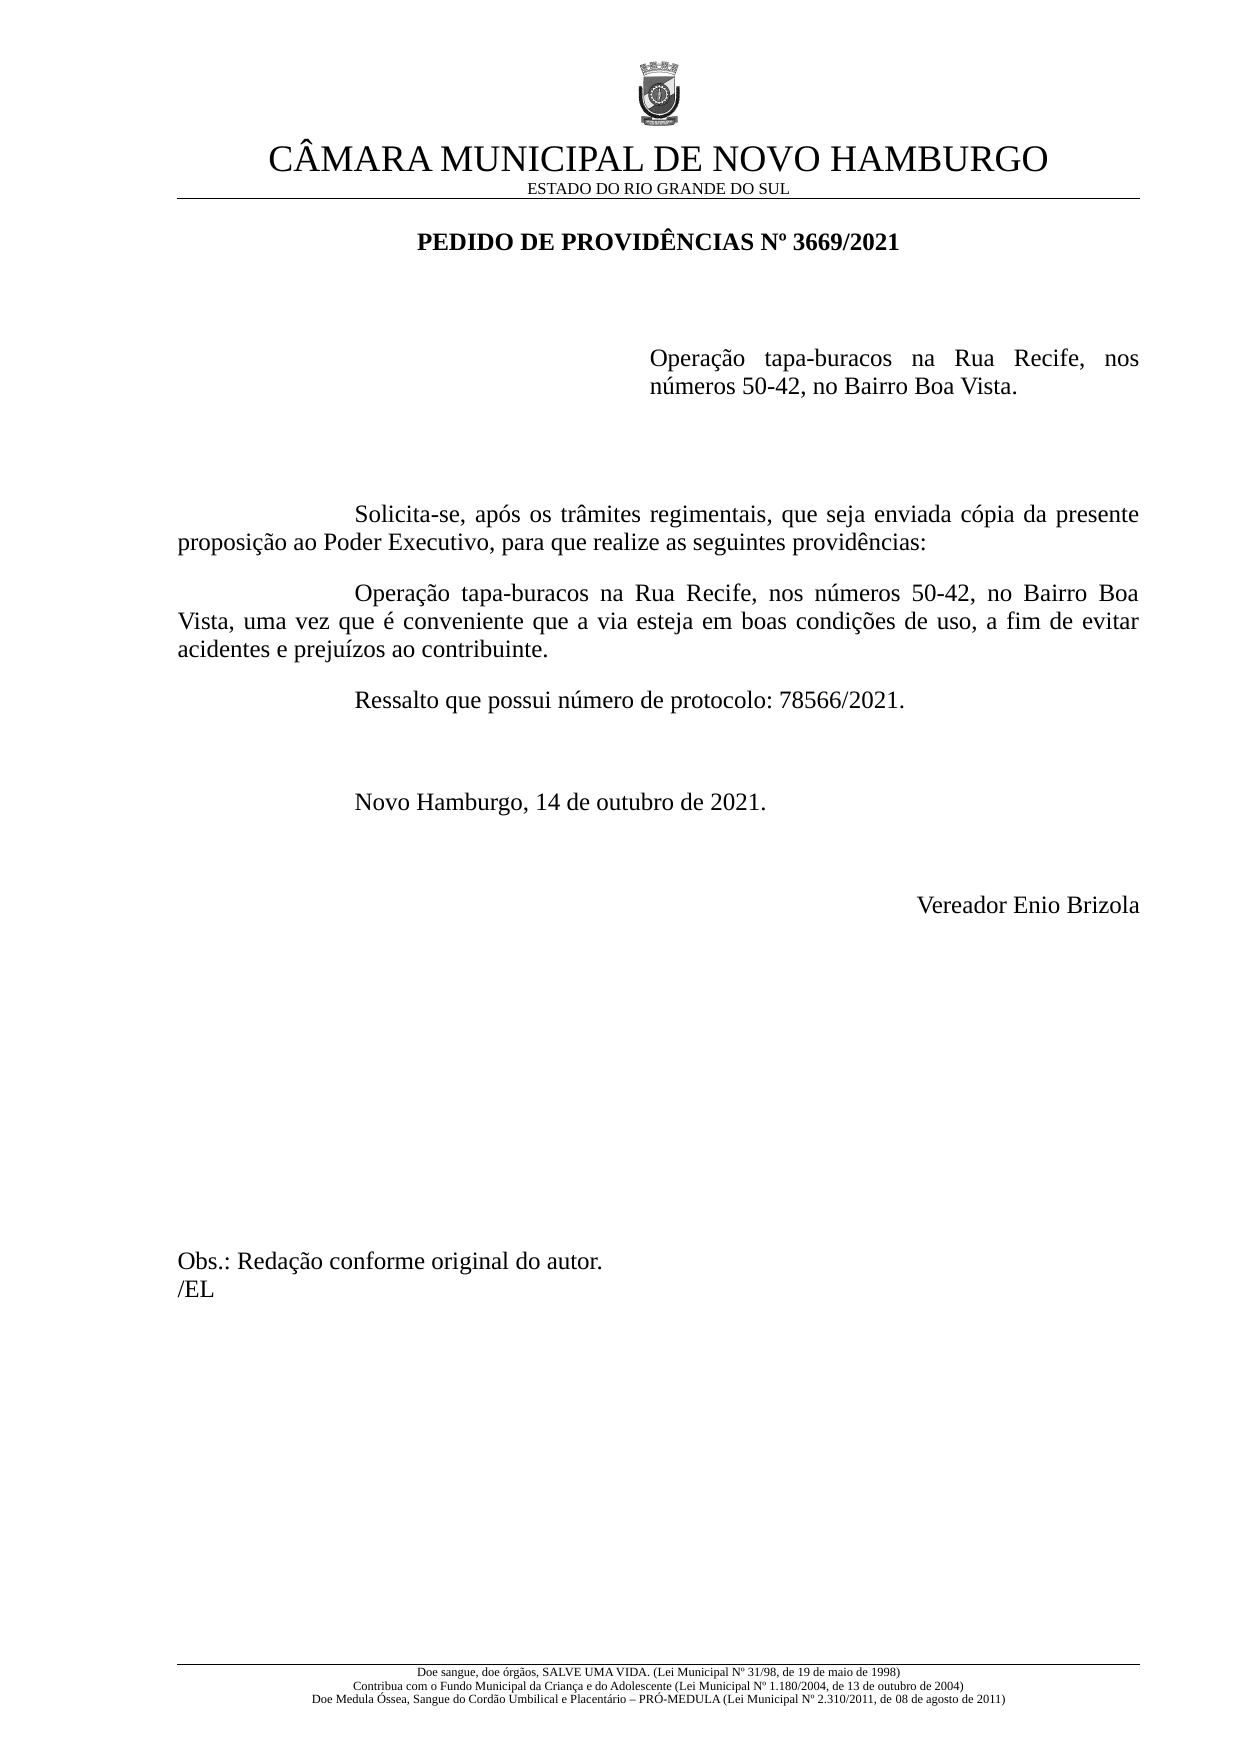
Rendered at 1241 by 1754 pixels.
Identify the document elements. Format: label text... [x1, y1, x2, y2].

text Operação tapa-buracos na Rua Recife, nos números 50-42, no Bairro Boa Vista. [649, 344, 1140, 400]
text Ressalto que possui número de protocolo: 78566/2021. [177, 686, 1140, 714]
text Obs.: Redação conforme original do autor. [177, 1247, 1140, 1275]
text Vereador Enio Brizola [177, 891, 1140, 919]
text /EL [177, 1275, 1140, 1302]
text Solicita-se, após os trâmites regimentais, que seja enviada cópia da presente proposição ao Poder Executivo, para que realize as seguintes providências: [177, 500, 1140, 556]
text Novo Hamburgo, 14 de outubro de 2021. [177, 788, 1140, 816]
text Operação tapa-buracos na Rua Recife, nos números 50-42, no Bairro Boa Vista, uma vez que é conveniente que a via esteja em boas condições de uso, a fim de evitar acidentes e prejuízos ao contribuinte. [177, 579, 1140, 662]
text PEDIDO DE PROVIDÊNCIAS Nº 3669/2021 [177, 228, 1140, 256]
